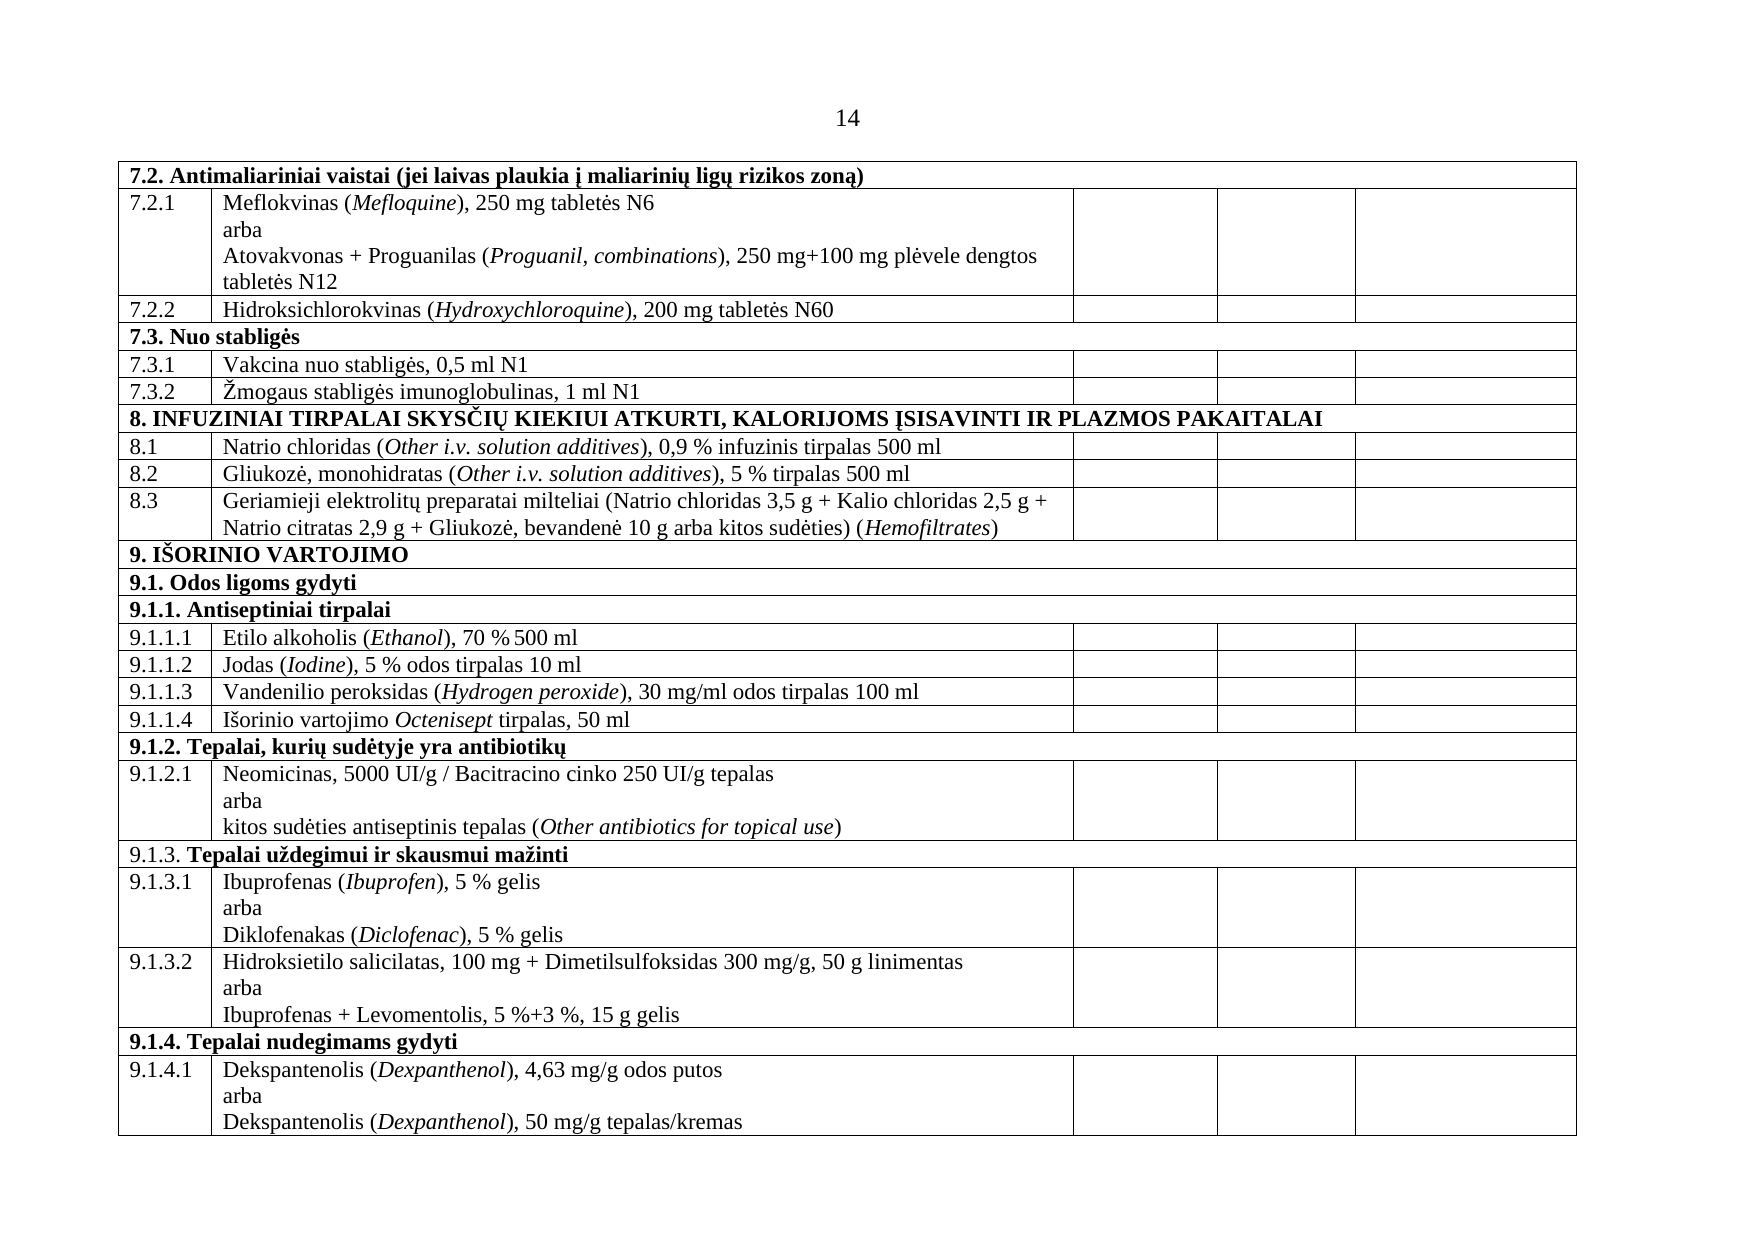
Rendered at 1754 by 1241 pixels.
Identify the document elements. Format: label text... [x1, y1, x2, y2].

table_cell 7.2.2 [119, 296, 211, 322]
table_cell Ibuprofenas (Ibuprofen), 5 % gelis arba Diklofenakas (Diclofenac), 5 % gelis [212, 868, 1073, 947]
table_cell [1074, 351, 1217, 377]
table_cell Jodas (Iodine), 5 % odos tirpalas 10 ml [212, 651, 1073, 677]
table_cell 9.1.1.1 [119, 624, 211, 650]
table_cell 9.1.3.2 [119, 948, 211, 1027]
table_cell [1074, 948, 1217, 1027]
table_cell 7.3.1 [119, 351, 211, 377]
table_cell [1218, 460, 1355, 487]
table_cell [1356, 378, 1576, 404]
table_cell [1218, 351, 1355, 377]
table_cell 7.2.1 [119, 189, 211, 295]
table_cell 9.1.3. Tepalai uždegimui ir skausmui mažinti [119, 841, 1576, 867]
table_cell 8.3 [119, 488, 211, 540]
table_cell Dekspantenolis (Dexpanthenol), 4,63 mg/g odos putos arba Dekspantenolis (Dexpanthenol), 50 mg/g tepalas/kremas [212, 1056, 1073, 1135]
table_cell [1356, 351, 1576, 377]
table_cell [1218, 706, 1355, 732]
table_cell 9.1.1.2 [119, 651, 211, 677]
table_cell [1074, 488, 1217, 540]
table_cell [1218, 868, 1355, 947]
table_cell [1356, 1056, 1576, 1135]
table_cell [1218, 678, 1355, 705]
table_cell [1356, 706, 1576, 732]
table_cell [1356, 189, 1576, 295]
table_cell [1218, 378, 1355, 404]
table_cell [1356, 624, 1576, 650]
table_cell [1218, 761, 1355, 839]
table_cell Hidroksietilo salicilatas, 100 mg + Dimetilsulfoksidas 300 mg/g, 50 g linimentas arba Ibuprofenas + Levomentolis, 5 %+3 %, 15 g gelis [212, 948, 1073, 1027]
table_cell [1356, 678, 1576, 705]
table_cell [1218, 1056, 1355, 1135]
table_cell Vakcina nuo stabligės, 0,5 ml N1 [212, 351, 1073, 377]
table_cell [1218, 488, 1355, 540]
table_cell 9.1.1.3 [119, 678, 211, 705]
table_cell [1074, 624, 1217, 650]
table_cell Neomicinas, 5000 UI/g / Bacitracino cinko 250 UI/g tepalas arba kitos sudėties antiseptinis tepalas (Other antibiotics for topical use) [212, 761, 1073, 839]
table_cell [1218, 296, 1355, 322]
table_cell 9.1.4. Tepalai nudegimams gydyti [119, 1028, 1576, 1054]
table_cell 8.2 [119, 460, 211, 487]
table_cell 9.1.1. Antiseptiniai tirpalai [119, 596, 1576, 622]
table_cell [1074, 378, 1217, 404]
table_cell [1074, 761, 1217, 839]
table_cell Geriamieji elektrolitų preparatai milteliai (Natrio chloridas 3,5 g + Kalio chloridas 2,5 g + Natrio citratas 2,9 g + Gliukozė, bevandenė 10 g arba kitos sudėties) (Hemofiltrates) [212, 488, 1073, 540]
table_cell [1218, 433, 1355, 459]
table_cell Žmogaus stabligės imunoglobulinas, 1 ml N1 [212, 378, 1073, 404]
table_cell [1074, 651, 1217, 677]
table_cell 9. IŠORINIO VARTOJIMO [119, 541, 1576, 568]
table_cell 9.1.3.1 [119, 868, 211, 947]
table_cell [1218, 948, 1355, 1027]
table_cell [1074, 189, 1217, 295]
table_cell 7.3. Nuo stabligės [119, 323, 1576, 349]
table_cell 9.1. Odos ligoms gydyti [119, 569, 1576, 595]
table_cell [1356, 868, 1576, 947]
table_cell Hidroksichlorokvinas (Hydroxychloroquine), 200 mg tabletės N60 [212, 296, 1073, 322]
table_cell [1218, 624, 1355, 650]
table_cell 9.1.2. Tepalai, kurių sudėtyje yra antibiotikų [119, 733, 1576, 759]
table_cell Vandenilio peroksidas (Hydrogen peroxide), 30 mg/ml odos tirpalas 100 ml [212, 678, 1073, 705]
table_cell 8.1 [119, 433, 211, 459]
table_cell [1074, 433, 1217, 459]
table_cell 9.1.4.1 [119, 1056, 211, 1135]
table_cell Etilo alkoholis (Ethanol), 70 % 500 ml [212, 624, 1073, 650]
table_cell [1218, 651, 1355, 677]
table_cell [1356, 651, 1576, 677]
table_cell [1074, 296, 1217, 322]
table_cell [1218, 189, 1355, 295]
table_cell [1356, 948, 1576, 1027]
table_cell [1074, 678, 1217, 705]
table_cell [1356, 296, 1576, 322]
table_cell Meflokvinas (Mefloquine), 250 mg tabletės N6 arba Atovakvonas + Proguanilas (Proguanil, combinations), 250 mg+100 mg plėvele dengtos tabletės N12 [212, 189, 1073, 295]
table_cell Gliukozė, monohidratas (Other i.v. solution additives), 5 % tirpalas 500 ml [212, 460, 1073, 487]
table_cell 9.1.1.4 [119, 706, 211, 732]
table_cell 7.3.2 [119, 378, 211, 404]
table_cell [1356, 433, 1576, 459]
table_cell Natrio chloridas (Other i.v. solution additives), 0,9 % infuzinis tirpalas 500 ml [212, 433, 1073, 459]
table_cell [1074, 868, 1217, 947]
table_cell 8. INFUZINIAI TIRPALAI SKYSČIŲ KIEKIUI ATKURTI, KALORIJOMS ĮSISAVINTI IR PLAZMOS PAKAITALAI [119, 405, 1576, 432]
table_cell Išorinio vartojimo Octenisept tirpalas, 50 ml [212, 706, 1073, 732]
table_cell [1356, 761, 1576, 839]
table_cell [1074, 706, 1217, 732]
table_cell [1356, 488, 1576, 540]
table_cell [1074, 460, 1217, 487]
table_cell [1074, 1056, 1217, 1135]
table_cell [1356, 460, 1576, 487]
table_cell 9.1.2.1 [119, 761, 211, 839]
table_cell 7.2. Antimaliariniai vaistai (jei laivas plaukia į maliarinių ligų rizikos zoną) [119, 162, 1576, 188]
